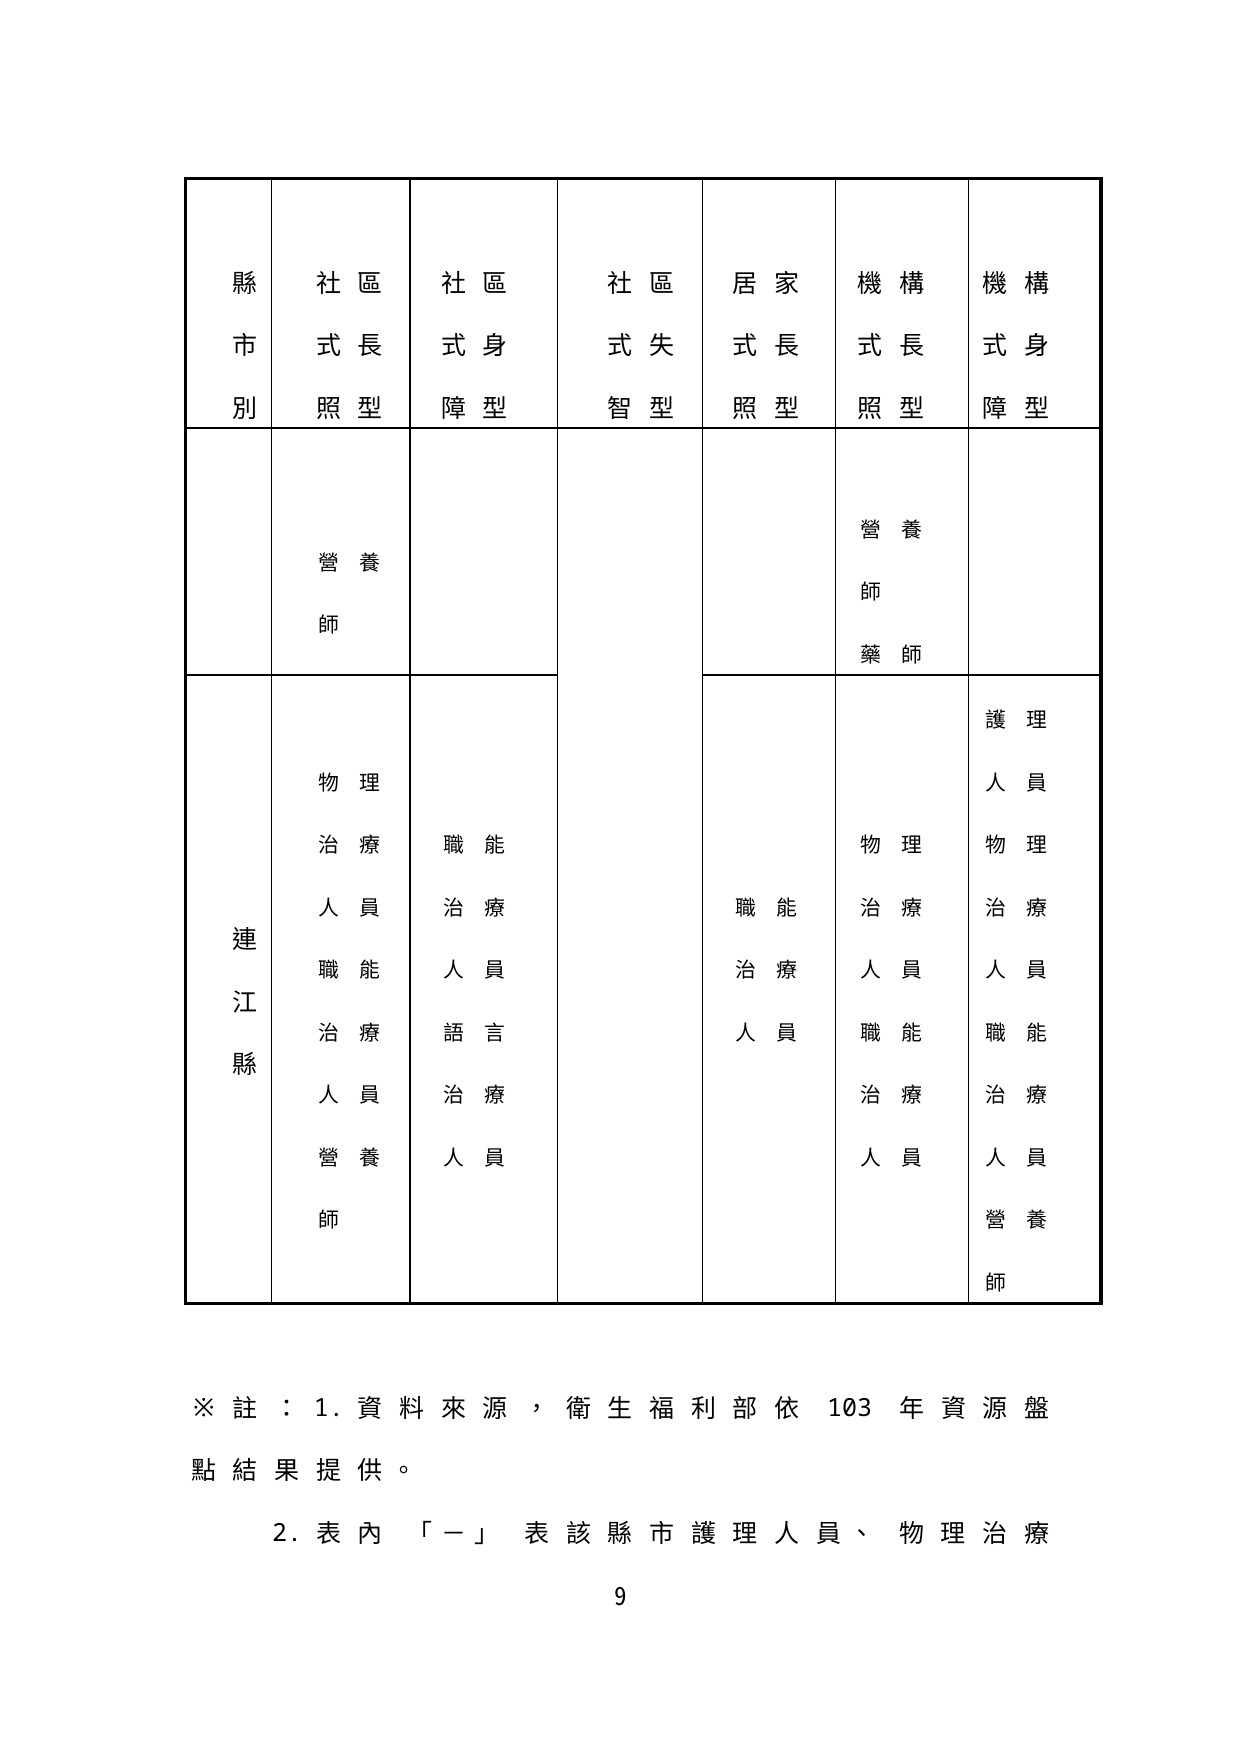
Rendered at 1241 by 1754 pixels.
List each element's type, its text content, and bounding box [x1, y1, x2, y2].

table_cell 護理人員 物理治療人員 職能治療人員 營養師 [969, 676, 1099, 1302]
table_header 社區式失智型 [558, 180, 702, 427]
table_cell 營養師 [272, 429, 409, 674]
table_cell 職能治療人員 語言治療人員 [411, 676, 557, 1302]
table_header 社區式長照型 [272, 180, 409, 427]
table_header 機構式長照型 [836, 180, 968, 427]
table_cell [187, 429, 271, 674]
table_cell [411, 429, 557, 674]
table_cell 職能治療人員 [703, 676, 835, 1302]
table_cell 物理治療人員 職能治療人員 營養師 [272, 676, 409, 1302]
table_header 縣市別 [187, 180, 271, 427]
text 2.表內「－」表該縣市護理人員、物理治療 [262, 1490, 1058, 1552]
text ※註：1.資料來源，衛生福利部依103年資源盤點結果提供。 [183, 1365, 1058, 1490]
table_header 居家式長照型 [703, 180, 835, 427]
table_header 機構式身障型 [969, 180, 1099, 427]
table_cell [558, 429, 702, 1302]
table_cell [703, 429, 835, 674]
table_cell 營養師 藥師 [836, 429, 968, 674]
table_header 社區式身障型 [411, 180, 557, 427]
table_cell [969, 429, 1099, 674]
table_cell 連江縣 [187, 676, 271, 1302]
table_cell 物理治療人員 職能治療人員 [836, 676, 968, 1302]
